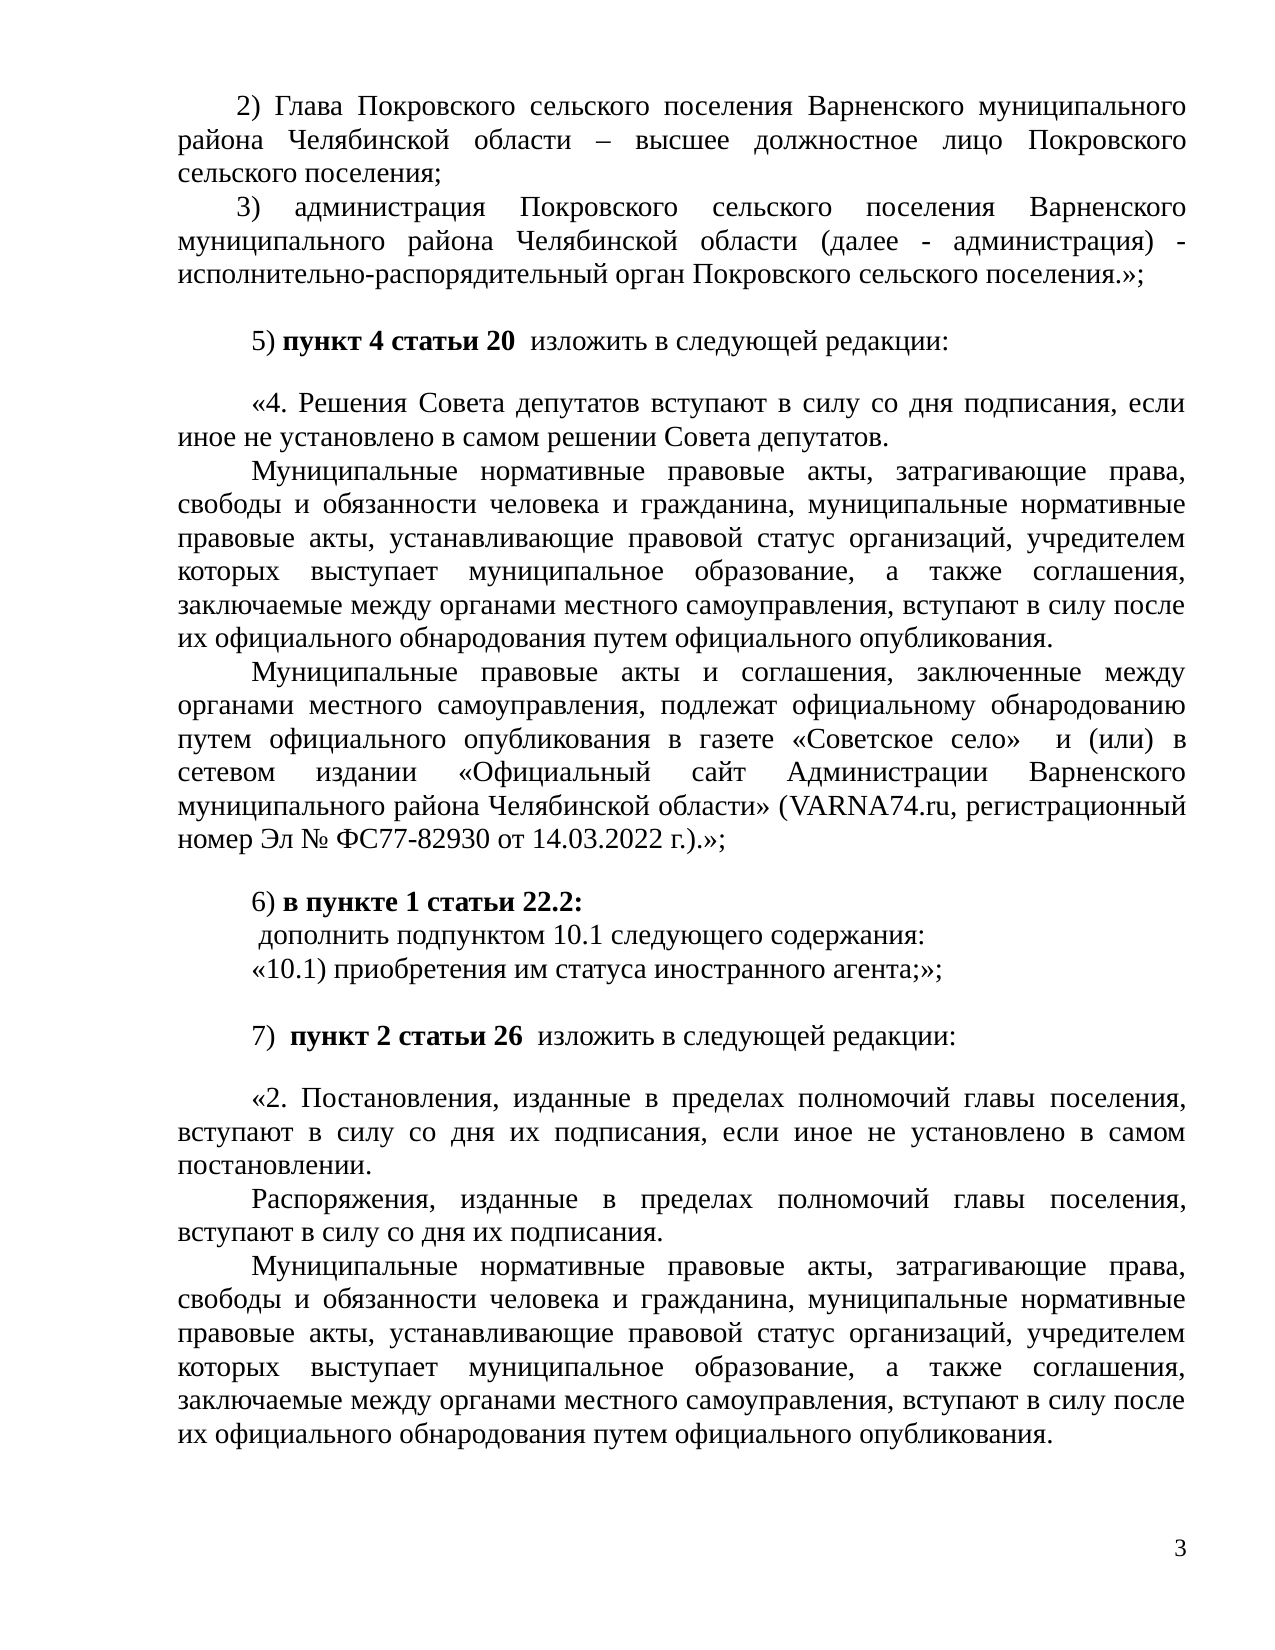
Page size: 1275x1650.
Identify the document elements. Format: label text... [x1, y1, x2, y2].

text 6) в пункте 1 статьи 22.2: [177, 884, 1186, 917]
text дополнить подпунктом 10.1 следующего содержания: [177, 917, 1186, 951]
text Распоряжения, изданные в пределах полномочий главы поселения, вступают в силу со дня их подписания. [177, 1181, 1186, 1248]
text 2) Глава Покровского сельского поселения Варненского муниципального района Челябинской области – высшее должностное лицо Покровского сельского поселения; [177, 88, 1186, 189]
text Муниципальные правовые акты и соглашения, заключенные между органами местного самоуправления, подлежат официальному обнародованию путем официального опубликования в газете «Советское село» и (или) в сетевом издании «Официальный сайт Администрации Варненского муниципального района Челябинской области» (VARNA74.ru, регистрационный номер Эл № ФС77-82930 от 14.03.2022 г.).»; [177, 654, 1186, 855]
text Муниципальные нормативные правовые акты, затрагивающие права, свободы и обязанности человека и гражданина, муниципальные нормативные правовые акты, устанавливающие правовой статус организаций, учредителем которых выступает муниципальное образование, а также соглашения, заключаемые между органами местного самоуправления, вступают в силу после их официального обнародования путем официального опубликования. [177, 1248, 1186, 1449]
text Муниципальные нормативные правовые акты, затрагивающие права, свободы и обязанности человека и гражданина, муниципальные нормативные правовые акты, устанавливающие правовой статус организаций, учредителем которых выступает муниципальное образование, а также соглашения, заключаемые между органами местного самоуправления, вступают в силу после их официального обнародования путем официального опубликования. [177, 453, 1186, 654]
text «2. Постановления, изданные в пределах полномочий главы поселения, вступают в силу со дня их подписания, если иное не установлено в самом постановлении. [177, 1080, 1186, 1181]
text 7) пункт 2 статьи 26 изложить в следующей редакции: [177, 1018, 1186, 1052]
text «10.1) приобретения им статуса иностранного агента;»; [177, 951, 1186, 984]
text 3) администрация Покровского сельского поселения Варненского муниципального района Челябинской области (далее - администрация) - исполнительно-распорядительный орган Покровского сельского поселения.»; [177, 189, 1186, 290]
text «4. Решения Совета депутатов вступают в силу со дня подписания, если иное не установлено в самом решении Совета депутатов. [177, 386, 1186, 453]
text 5) пункт 4 статьи 20 изложить в следующей редакции: [177, 323, 1186, 357]
